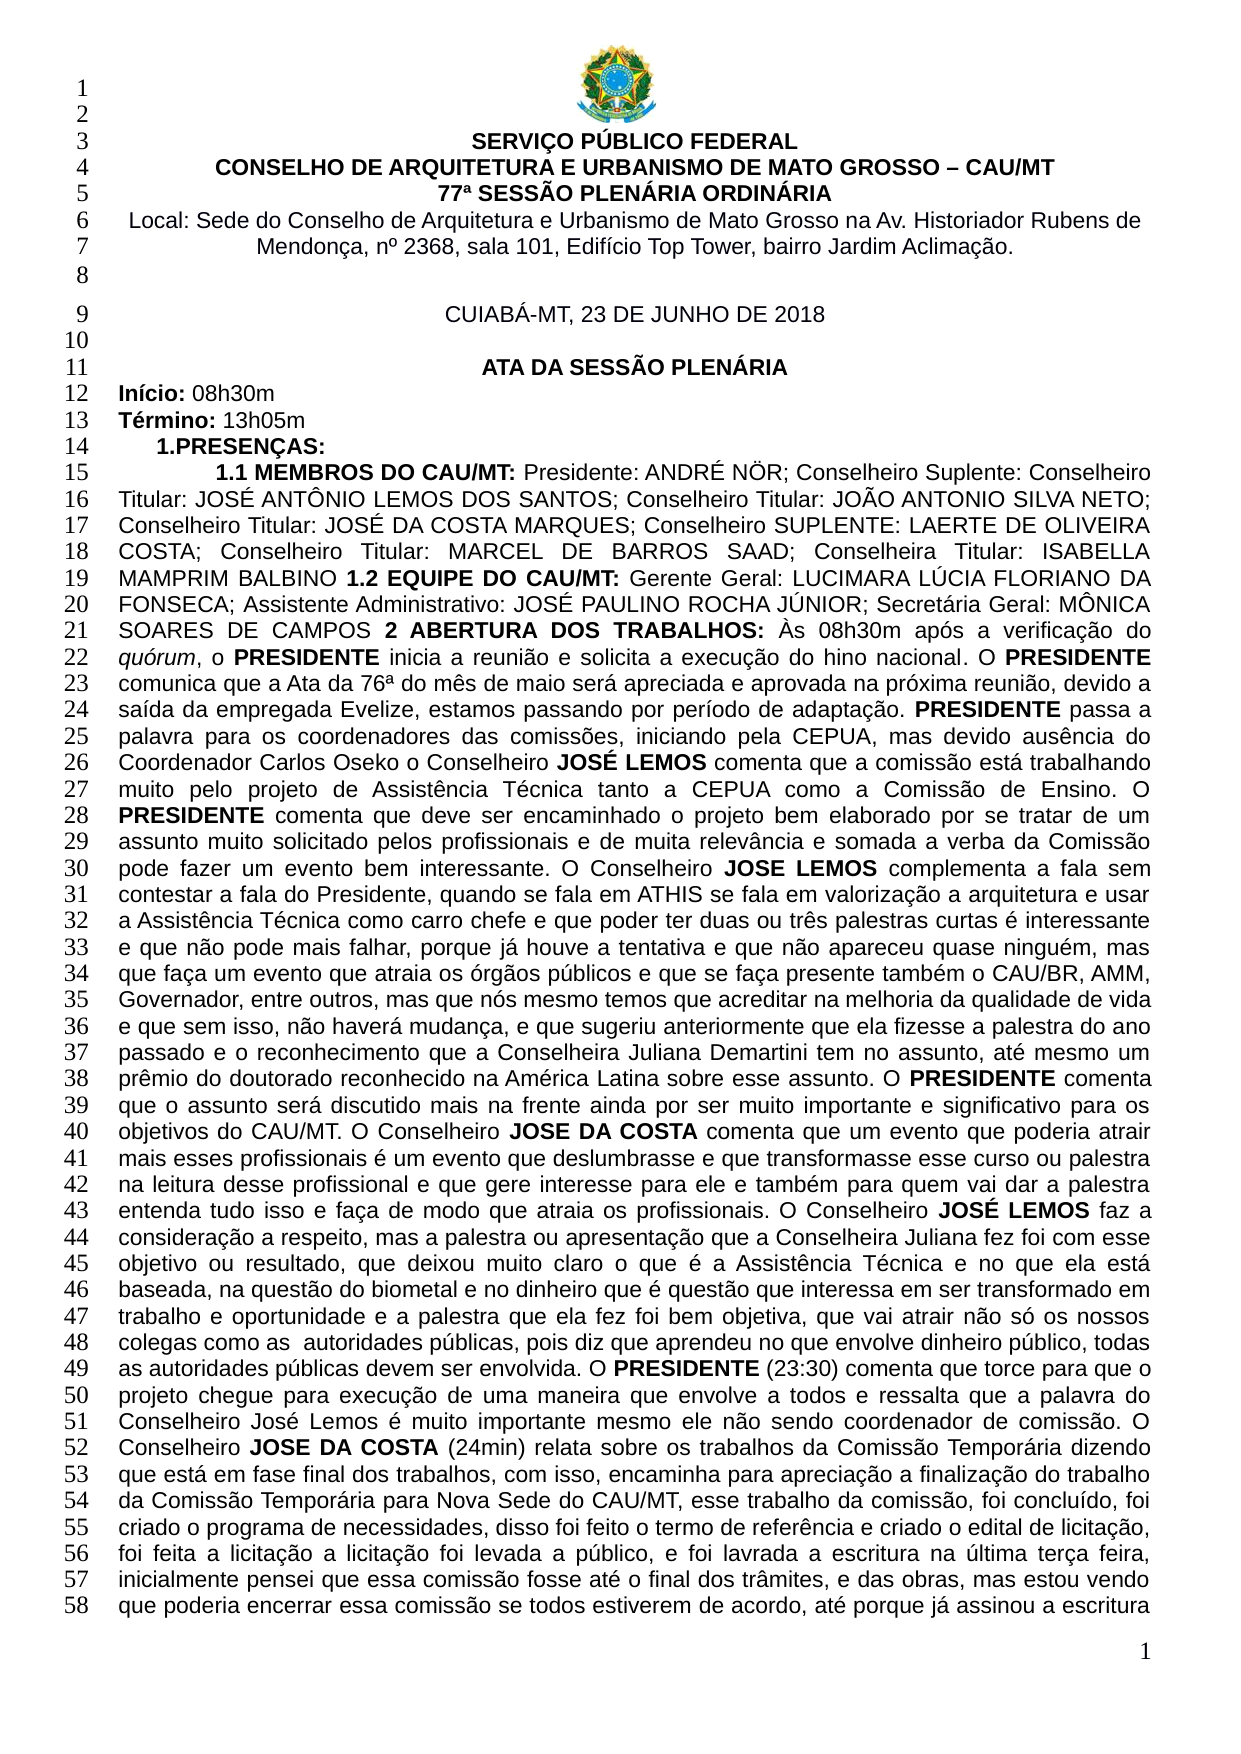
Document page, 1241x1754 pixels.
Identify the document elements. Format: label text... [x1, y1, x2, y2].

text CUIABÁ-MT, 23 DE JUNHO DE 2018 [118, 301, 1152, 327]
text SERVIÇO PÚBLICO FEDERAL [118, 128, 1152, 154]
text Local: Sede do Conselho de Arquitetura e Urbanismo de Mato Grosso na Av. Historiador Rubens de Mendonça, nº 2368, sala 101, Edifício Top Tower, bairro Jardim Aclimação. [118, 207, 1152, 259]
text 1.PRESENÇAS: [118, 433, 1199, 459]
text Início: 08h30m [118, 380, 1199, 407]
text ATA DA SESSÃO PLENÁRIA [118, 354, 1152, 380]
text CONSELHO DE ARQUITETURA E URBANISMO DE MATO GROSSO – CAU/MT [118, 154, 1152, 180]
text Término: 13h05m [118, 407, 1199, 433]
text 77ª SESSÃO PLENÁRIA ORDINÁRIA [118, 180, 1152, 207]
text 1.1 MEMBROS DO CAU/MT: Presidente: ANDRÉ NÖR; Conselheiro Suplente: Conselheiro Titular: JOSÉ ANTÔNIO LEMOS DOS SANTOS; Conselheiro Titular: JOÃO ANTONIO SILVA NETO; Conselheiro Titular: JOSÉ DA COSTA MARQUES; Conselheiro SUPLENTE: LAERTE DE OLIVEIRA COSTA; Conselheiro Titular: MARCEL DE BARROS SAAD; Conselheira Titular: ISABELLA MAMPRIM BALBINO 1.2 EQUIPE DO CAU/MT: Gerente Geral: LUCIMARA LÚCIA FLORIANO DA FONSECA; Assistente Administrativo: JOSÉ PAULINO ROCHA JÚNIOR; Secretária Geral: MÔNICA SOARES DE CAMPOS 2 ABERTURA DOS TRABALHOS: Às 08h30m após a verificação do quórum, o PRESIDENTE inicia a reunião e solicita a execução do hino nacional. O PRESIDENTE comunica que a Ata da 76ª do mês de maio será apreciada e aprovada na próxima reunião, devido a saída da empregada Evelize, estamos passando por período de adaptação. PRESIDENTE passa a palavra para os coordenadores das comissões, iniciando pela CEPUA, mas devido ausência do Coordenador Carlos Oseko o Conselheiro JOSÉ LEMOS comenta que a comissão está trabalhando muito pelo projeto de Assistência Técnica tanto a CEPUA como a Comissão de Ensino. O PRESIDENTE comenta que deve ser encaminhado o projeto bem elaborado por se tratar de um assunto muito solicitado pelos profissionais e de muita relevância e somada a verba da Comissão pode fazer um evento bem interessante. O Conselheiro JOSE LEMOS complementa a fala sem contestar a fala do Presidente, quando se fala em ATHIS se fala em valorização a arquitetura e usar a Assistência Técnica como carro chefe e que poder ter duas ou três palestras curtas é interessante e que não pode mais falhar, porque já houve a tentativa e que não apareceu quase ninguém, mas que faça um evento que atraia os órgãos públicos e que se faça presente também o CAU/BR, AMM, Governador, entre outros, mas que nós mesmo temos que acreditar na melhoria da qualidade de vida e que sem isso, não haverá mudança, e que sugeriu anteriormente que ela fizesse a palestra do ano passado e o reconhecimento que a Conselheira Juliana Demartini tem no assunto, até mesmo um prêmio do doutorado reconhecido na América Latina sobre esse assunto. O PRESIDENTE comenta que o assunto será discutido mais na frente ainda por ser muito importante e significativo para os objetivos do CAU/MT. O Conselheiro JOSE DA COSTA comenta que um evento que poderia atrair mais esses profissionais é um evento que deslumbrasse e que transformasse esse curso ou palestra na leitura desse profissional e que gere interesse para ele e também para quem vai dar a palestra entenda tudo isso e faça de modo que atraia os profissionais. O Conselheiro JOSÉ LEMOS faz a consideração a respeito, mas a palestra ou apresentação que a Conselheira Juliana fez foi com esse objetivo ou resultado, que deixou muito claro o que é a Assistência Técnica e no que ela está baseada, na questão do biometal e no dinheiro que é questão que interessa em ser transformado em trabalho e oportunidade e a palestra que ela fez foi bem objetiva, que vai atrair não só os nossos colegas como as autoridades públicas, pois diz que aprendeu no que envolve dinheiro público, todas as autoridades públicas devem ser envolvida. O PRESIDENTE (23:30) comenta que torce para que o projeto chegue para execução de uma maneira que envolve a todos e ressalta que a palavra do Conselheiro José Lemos é muito importante mesmo ele não sendo coordenador de comissão. O Conselheiro JOSE DA COSTA (24min) relata sobre os trabalhos da Comissão Temporária dizendo que está em fase final dos trabalhos, com isso, encaminha para apreciação a finalização do trabalho da Comissão Temporária para Nova Sede do CAU/MT, esse trabalho da comissão, foi concluído, foi criado o programa de necessidades, disso foi feito o termo de referência e criado o edital de licitação, foi feita a licitação a licitação foi levada a público, e foi lavrada a escritura na última terça feira, inicialmente pensei que essa comissão fosse até o final dos trâmites, e das obras, mas estou vendo que poderia encerrar essa comissão se todos estiverem de acordo, até porque já assinou a escritura [118, 459, 1152, 1619]
